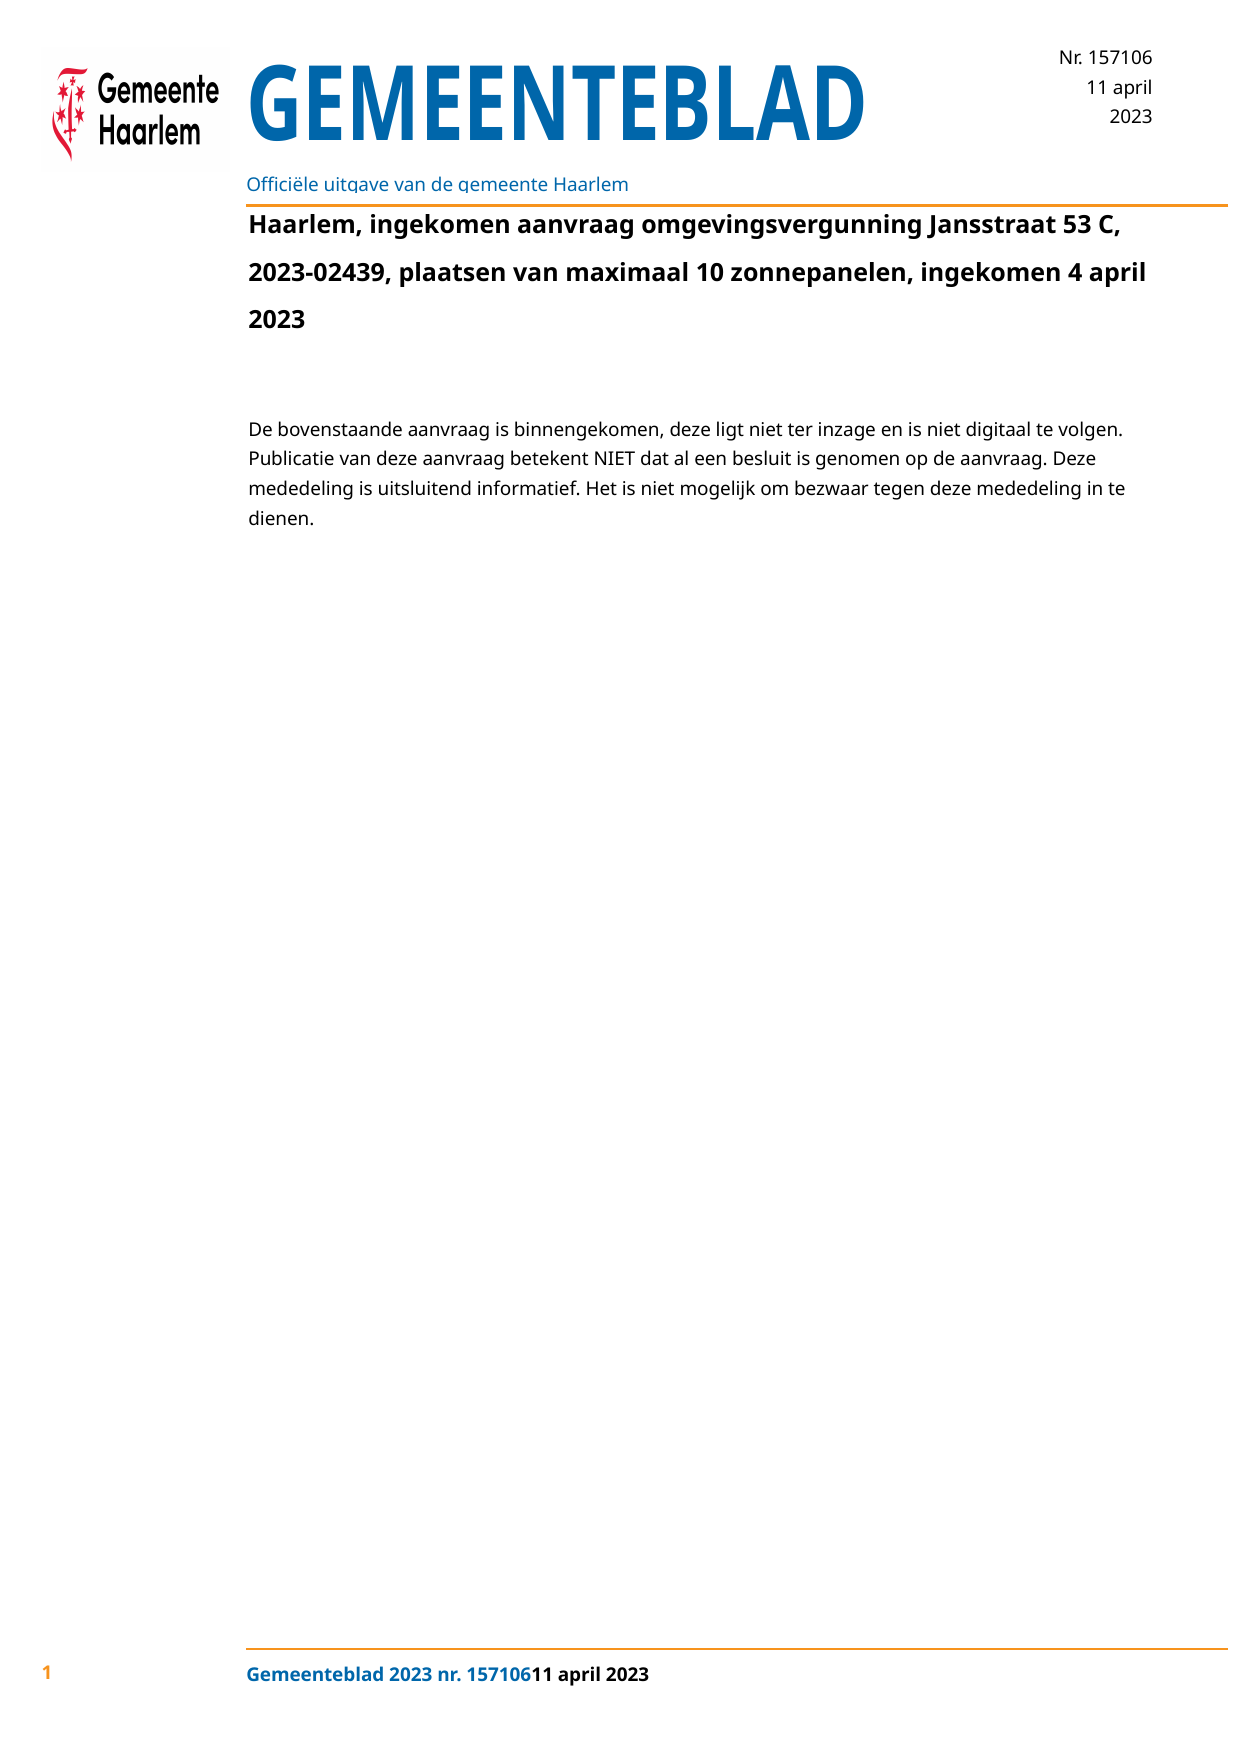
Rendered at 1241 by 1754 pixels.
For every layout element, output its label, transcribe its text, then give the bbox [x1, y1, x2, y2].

text Haarlem, ingekomen aanvraag omgevingsvergunning Jansstraat 53 C, 2023-02439, plaatsen van maximaal 10 zonnepanelen, ingekomen 4 april 2023 [248, 207, 1152, 336]
picture [41, 47, 231, 172]
text De bovenstaande aanvraag is binnengekomen, deze ligt niet ter inzage en is niet digitaal te volgen. Publicatie van deze aanvraag betekent NIET dat al een besluit is genomen op de aanvraag. Deze mededeling is uitsluitend informatief. Het is niet mogelijk om bezwaar tegen deze mededeling in te dienen. [248, 416, 1152, 530]
